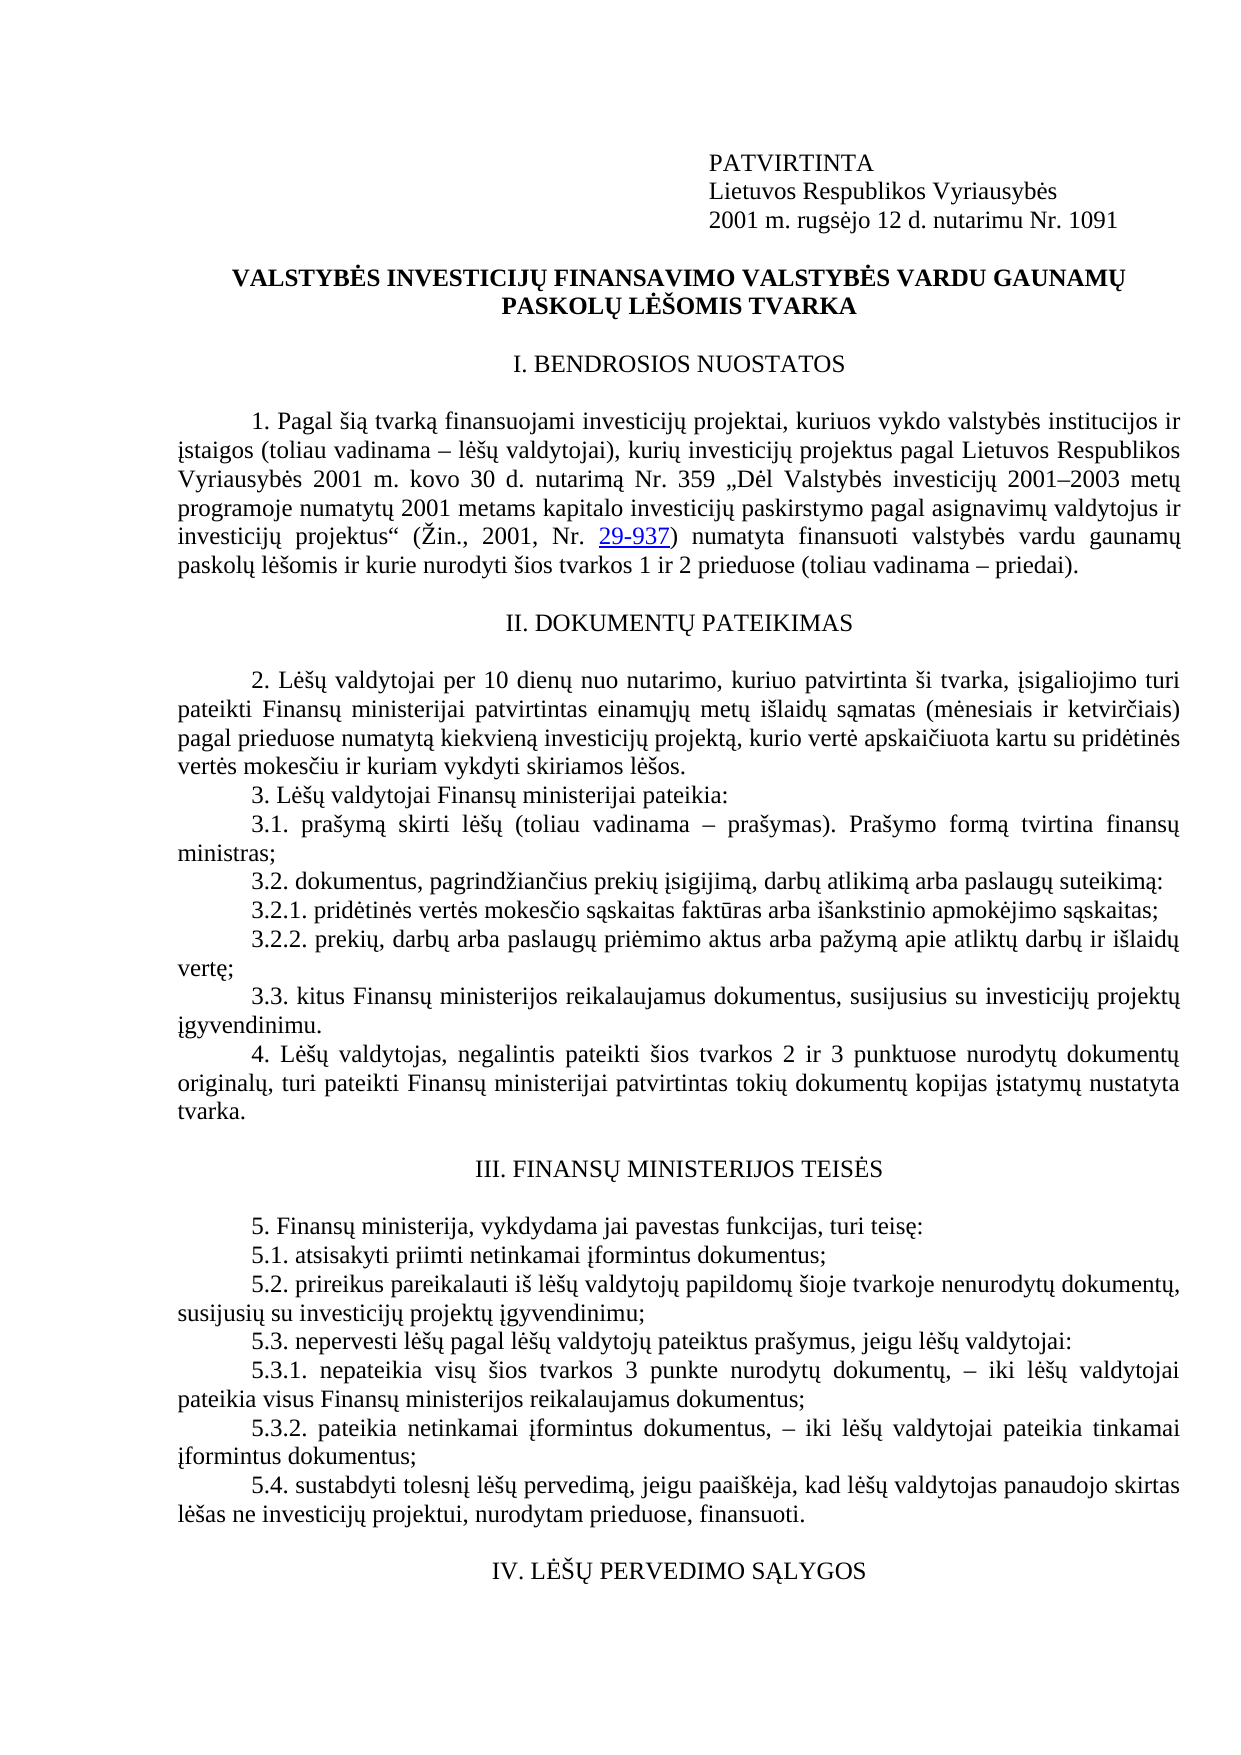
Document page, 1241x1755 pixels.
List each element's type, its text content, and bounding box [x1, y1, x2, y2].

text 3.3. kitus Finansų ministerijos reikalaujamus dokumentus, susijusius su investicijų projektų įgyvendinimu. [177, 981, 1181, 1039]
text 5.3. nepervesti lėšų pagal lėšų valdytojų pateiktus prašymus, jeigu lėšų valdytojai: [177, 1326, 1181, 1355]
text II. DOKUMENTŲ PATEIKIMAS [177, 608, 1181, 636]
text III. FINANSŲ MINISTERIJOS TEISĖS [177, 1154, 1181, 1183]
text 5.2. prireikus pareikalauti iš lėšų valdytojų papildomų šioje tvarkoje nenurodytų dokumentų, susijusių su investicijų projektų įgyvendinimu; [177, 1269, 1181, 1326]
text 2001 m. rugsėjo 12 d. nutarimu Nr. 1091 [177, 205, 1181, 234]
text 4. Lėšų valdytojas, negalintis pateikti šios tvarkos 2 ir 3 punktuose nurodytų dokumentų originalų, turi pateikti Finansų ministerijai patvirtintas tokių dokumentų kopijas įstatymų nustatyta tvarka. [177, 1039, 1181, 1125]
text 5. Finansų ministerija, vykdydama jai pavestas funkcijas, turi teisę: [177, 1211, 1181, 1240]
text 1. Pagal šią tvarką finansuojami investicijų projektai, kuriuos vykdo valstybės institucijos ir įstaigos (toliau vadinama – lėšų valdytojai), kurių investicijų projektus pagal Lietuvos Respublikos Vyriausybės 2001 m. kovo 30 d. nutarimą Nr. 359 „Dėl Valstybės investicijų 2001–2003 metų programoje numatytų 2001 metams kapitalo investicijų paskirstymo pagal asignavimų valdytojus ir investicijų projektus“ (Žin., 2001, Nr. 29-937) numatyta finansuoti valstybės vardu gaunamų paskolų lėšomis ir kurie nurodyti šios tvarkos 1 ir 2 prieduose (toliau vadinama – priedai). [177, 406, 1181, 579]
text Lietuvos Respublikos Vyriausybės [177, 176, 1181, 205]
text VALSTYBĖS INVESTICIJŲ FINANSAVIMO VALSTYBĖS VARDU GAUNAMŲ PASKOLŲ LĖŠOMIS TVARKA [177, 263, 1181, 320]
text 5.4. sustabdyti tolesnį lėšų pervedimą, jeigu paaiškėja, kad lėšų valdytojas panaudojo skirtas lėšas ne investicijų projektui, nurodytam prieduose, finansuoti. [177, 1470, 1181, 1528]
text 3.1. prašymą skirti lėšų (toliau vadinama – prašymas). Prašymo formą tvirtina finansų ministras; [177, 809, 1181, 866]
text 3.2. dokumentus, pagrindžiančius prekių įsigijimą, darbų atlikimą arba paslaugų suteikimą: [177, 866, 1181, 895]
text 3.2.2. prekių, darbų arba paslaugų priėmimo aktus arba pažymą apie atliktų darbų ir išlaidų vertę; [177, 924, 1181, 981]
text 2. Lėšų valdytojai per 10 dienų nuo nutarimo, kuriuo patvirtinta ši tvarka, įsigaliojimo turi pateikti Finansų ministerijai patvirtintas einamųjų metų išlaidų sąmatas (mėnesiais ir ketvirčiais) pagal prieduose numatytą kiekvieną investicijų projektą, kurio vertė apskaičiuota kartu su pridėtinės vertės mokesčiu ir kuriam vykdyti skiriamos lėšos. [177, 665, 1181, 780]
text I. BENDROSIOS NUOSTATOS [177, 349, 1181, 378]
text 5.3.2. pateikia netinkamai įformintus dokumentus, – iki lėšų valdytojai pateikia tinkamai įformintus dokumentus; [177, 1413, 1181, 1470]
text 5.1. atsisakyti priimti netinkamai įformintus dokumentus; [177, 1240, 1181, 1269]
text 3.2.1. pridėtinės vertės mokesčio sąskaitas faktūras arba išankstinio apmokėjimo sąskaitas; [177, 895, 1181, 924]
text PATVIRTINTA [177, 148, 1181, 176]
text IV. LĖŠŲ PERVEDIMO SĄLYGOS [177, 1556, 1181, 1585]
text 3. Lėšų valdytojai Finansų ministerijai pateikia: [177, 780, 1181, 809]
text 5.3.1. nepateikia visų šios tvarkos 3 punkte nurodytų dokumentų, – iki lėšų valdytojai pateikia visus Finansų ministerijos reikalaujamus dokumentus; [177, 1355, 1181, 1413]
